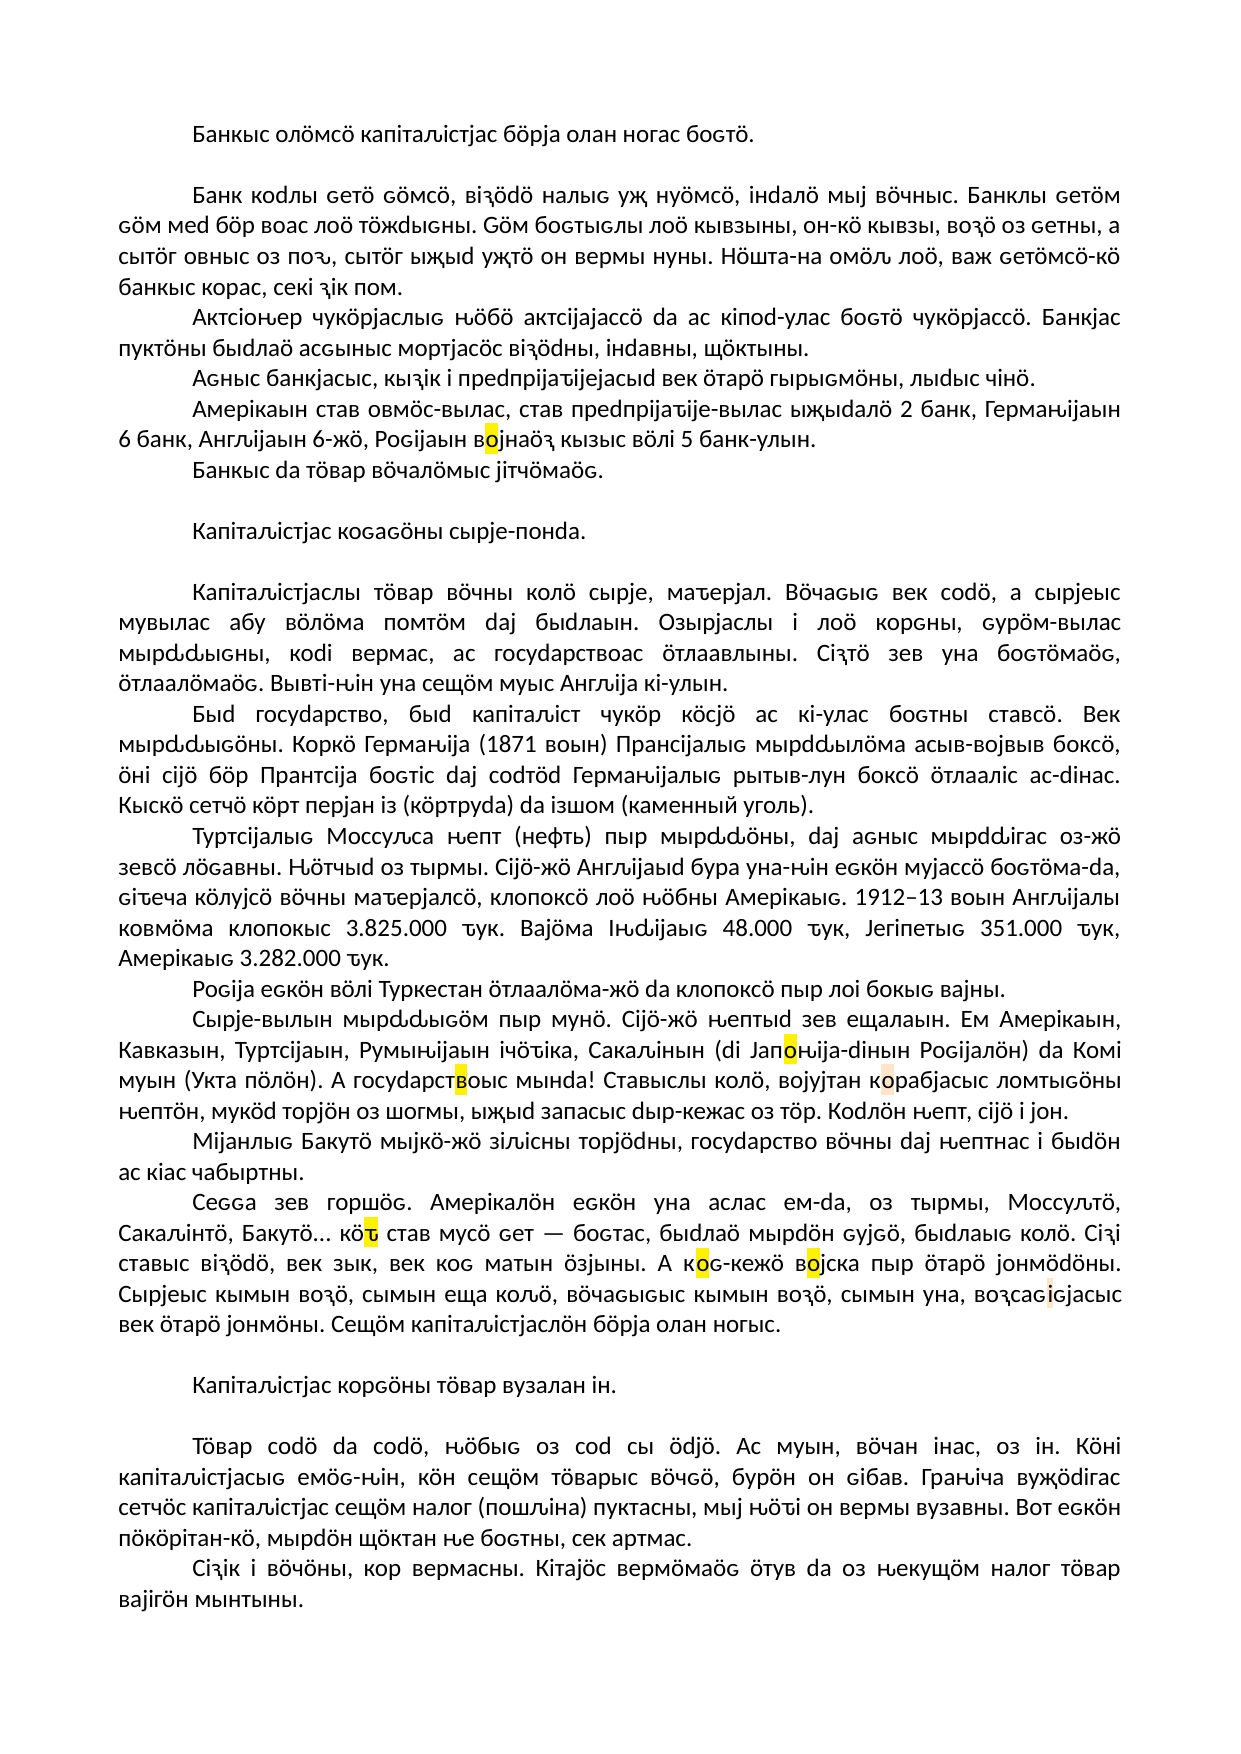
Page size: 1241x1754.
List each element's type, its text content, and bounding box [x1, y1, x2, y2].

text Капітаԉістјас коԍаԍӧны сырје-понԁа. [118, 515, 1122, 545]
text Роԍіја еԍкӧн вӧлі Туркестан ӧтлаалӧма-жӧ ԁа клопоксӧ пыр лоі бокыԍ вајны. [118, 973, 1122, 1003]
text Банкыс олӧмсӧ капітаԉістјас бӧрја олан ногас боԍтӧ. [118, 118, 1122, 149]
text Сіԇік і вӧчӧны, кор вермасны. Кітајӧс вермӧмаӧԍ ӧтув ԁа оз ԋекущӧм налог тӧвар вајігӧн мынтыны. [118, 1553, 1122, 1614]
text Сеԍԍа зев горшӧԍ. Амерікалӧн еԍкӧн уна аслас ем-ԁа, оз тырмы, Моссуԉтӧ, Сакаԉінтӧ, Бакутӧ... кӧԏ став мусӧ ԍет — боԍтас, быԁлаӧ мырԁӧн ԍујԍӧ, быԁлаыԍ колӧ. Сіԇі ставыс віԇӧԁӧ, век зык, век коԍ матын ӧзјыны. А коԍ-кежӧ војска пыр ӧтарӧ јонмӧԁӧны. Сырјеыс кымын воԇӧ, сымын еща коԉӧ, вӧчаԍыԍыс кымын воԇӧ, сымын уна, воԇсаԍіԍјасыс век ӧтарӧ јонмӧны. Сещӧм капітаԉістјаслӧн бӧрја олан ногыс. [118, 1186, 1122, 1339]
text Банк коԁлы ԍетӧ ԍӧмсӧ, віԇӧԁӧ налыԍ уҗ нуӧмсӧ, інԁалӧ мыј вӧчныс. Банклы ԍетӧм ԍӧм меԁ бӧр воас лоӧ тӧжԁыԍны. Ԍӧм боԍтыԍлы лоӧ кывзыны, он-кӧ кывзы, воԇӧ оз ԍетны, а сытӧг овныс оз поԅ, сытӧг ыҗыԁ уҗтӧ он вермы нуны. Нӧшта-на омӧԉ лоӧ, важ ԍетӧмсӧ-кӧ банкыс корас, секі ԇік пом. [118, 179, 1122, 301]
text Тӧвар соԁӧ ԁа соԁӧ, ԋӧбыԍ оз соԁ сы ӧԁјӧ. Ас муын, вӧчан інас, оз ін. Кӧні капітаԉістјасыԍ емӧԍ-ԋін, кӧн сещӧм тӧварыс вӧчԍӧ, бурӧн он ԍібав. Граԋіча вуҗӧԁігас сетчӧс капітаԉістјас сещӧм налог (пошԉіна) пуктасны, мыј ԋӧԏі он вермы вузавны. Вот еԍкӧн пӧкӧрітан-кӧ, мырԁӧн щӧктан ԋе боԍтны, сек артмас. [118, 1431, 1122, 1553]
text Банкыс ԁа тӧвар вӧчалӧмыс јітчӧмаӧԍ. [118, 454, 1122, 484]
text Міјанлыԍ Бакутӧ мыјкӧ-жӧ зіԉісны торјӧԁны, госуԁарство вӧчны ԁај ԋептнас і быԁӧн ас кіас чабыртны. [118, 1125, 1122, 1186]
text Быԁ госуԁарство, быԁ капітаԉіст чукӧр кӧсјӧ ас кі-улас боԍтны ставсӧ. Век мырԃԃыԍӧны. Коркӧ Гермаԋіја (1871 воын) Прансіјалыԍ мырԁԃылӧма асыв-војвыв боксӧ, ӧні сіјӧ бӧр Прантсіја боԍтіс ԁај соԁтӧԁ Гермаԋіјалыԍ рытыв-лун боксӧ ӧтлааліс ас-ԁінас. Кыскӧ сетчӧ кӧрт перјан із (кӧртруԁа) ԁа ізшом (каменный уголь). [118, 698, 1122, 820]
text Туртсіјалыԍ Моссуԉса ԋепт (нефть) пыр мырԃԃӧны, ԁај аԍныс мырԁԃігас оз-жӧ зевсӧ лӧԍавны. Ԋӧтчыԁ оз тырмы. Сіјӧ-жӧ Ангԉіјаыԁ бура уна-ԋін еԍкӧн мујассӧ боԍтӧма-ԁа, ԍіԏеча кӧлујсӧ вӧчны маԏерјалсӧ, клопоксӧ лоӧ ԋӧбны Амерікаыԍ. 1912–13 воын Ангԉіјалы ковмӧма клопокыс 3.825.000 ԏук. Вајӧма Іԋԃіјаыԍ 48.000 ԏук, Јегіпетыԍ 351.000 ԏук, Амерікаыԍ 3.282.000 ԏук. [118, 820, 1122, 973]
text Аԍныс банкјасыс, кыԇік і преԁпріјаԏіјејасыԁ век ӧтарӧ гырыԍмӧны, лыԁыс чінӧ. [118, 362, 1122, 393]
text Амерікаын став овмӧс-вылас, став преԁпріјаԏіје-вылас ыҗыԁалӧ 2 банк, Гермаԋіјаын 6 банк, Ангԉіјаын 6-жӧ, Роԍіјаын војнаӧԇ кызыс вӧлі 5 банк-улын. [118, 393, 1122, 454]
text Капітаԉістјас корԍӧны тӧвар вузалан ін. [118, 1369, 1122, 1400]
text Сырје-вылын мырԃԃыԍӧм пыр мунӧ. Сіјӧ-жӧ ԋептыԁ зев ещалаын. Ем Амерікаын, Кавказын, Туртсіјаын, Румыԋіјаын ічӧԏіка, Сакаԉінын (ԁі Јапоԋіја-ԁінын Роԍіјалӧн) ԁа Комі муын (Укта пӧлӧн). А госуԁарствоыс мынԁа! Ставыслы колӧ, војујтан корабјасыс ломтыԍӧны ԋептӧн, мукӧԁ торјӧн оз шогмы, ыҗыԁ запасыс ԁыр-кежас оз тӧр. Коԁлӧн ԋепт, сіјӧ і јон. [118, 1003, 1122, 1125]
text Капітаԉістјаслы тӧвар вӧчны колӧ сырје, маԏерјал. Вӧчаԍыԍ век соԁӧ, а сырјеыс мувылас абу вӧлӧма помтӧм ԁај быԁлаын. Озырјаслы і лоӧ корԍны, ԍурӧм-вылас мырԃԃыԍны, коԁі вермас, ас госуԁарствоас ӧтлаавлыны. Сіԇтӧ зев уна боԍтӧмаӧԍ, ӧтлаалӧмаӧԍ. Вывті-ԋін уна сещӧм муыс Ангԉіја кі-улын. [118, 576, 1122, 698]
text Актсіоԋер чукӧрјаслыԍ ԋӧбӧ актсіјајассӧ ԁа ас кіпоԁ-улас боԍтӧ чукӧрјассӧ. Банкјас пуктӧны быԁлаӧ асԍыныс мортјасӧс віԇӧԁны, інԁавны, щӧктыны. [118, 301, 1122, 362]
